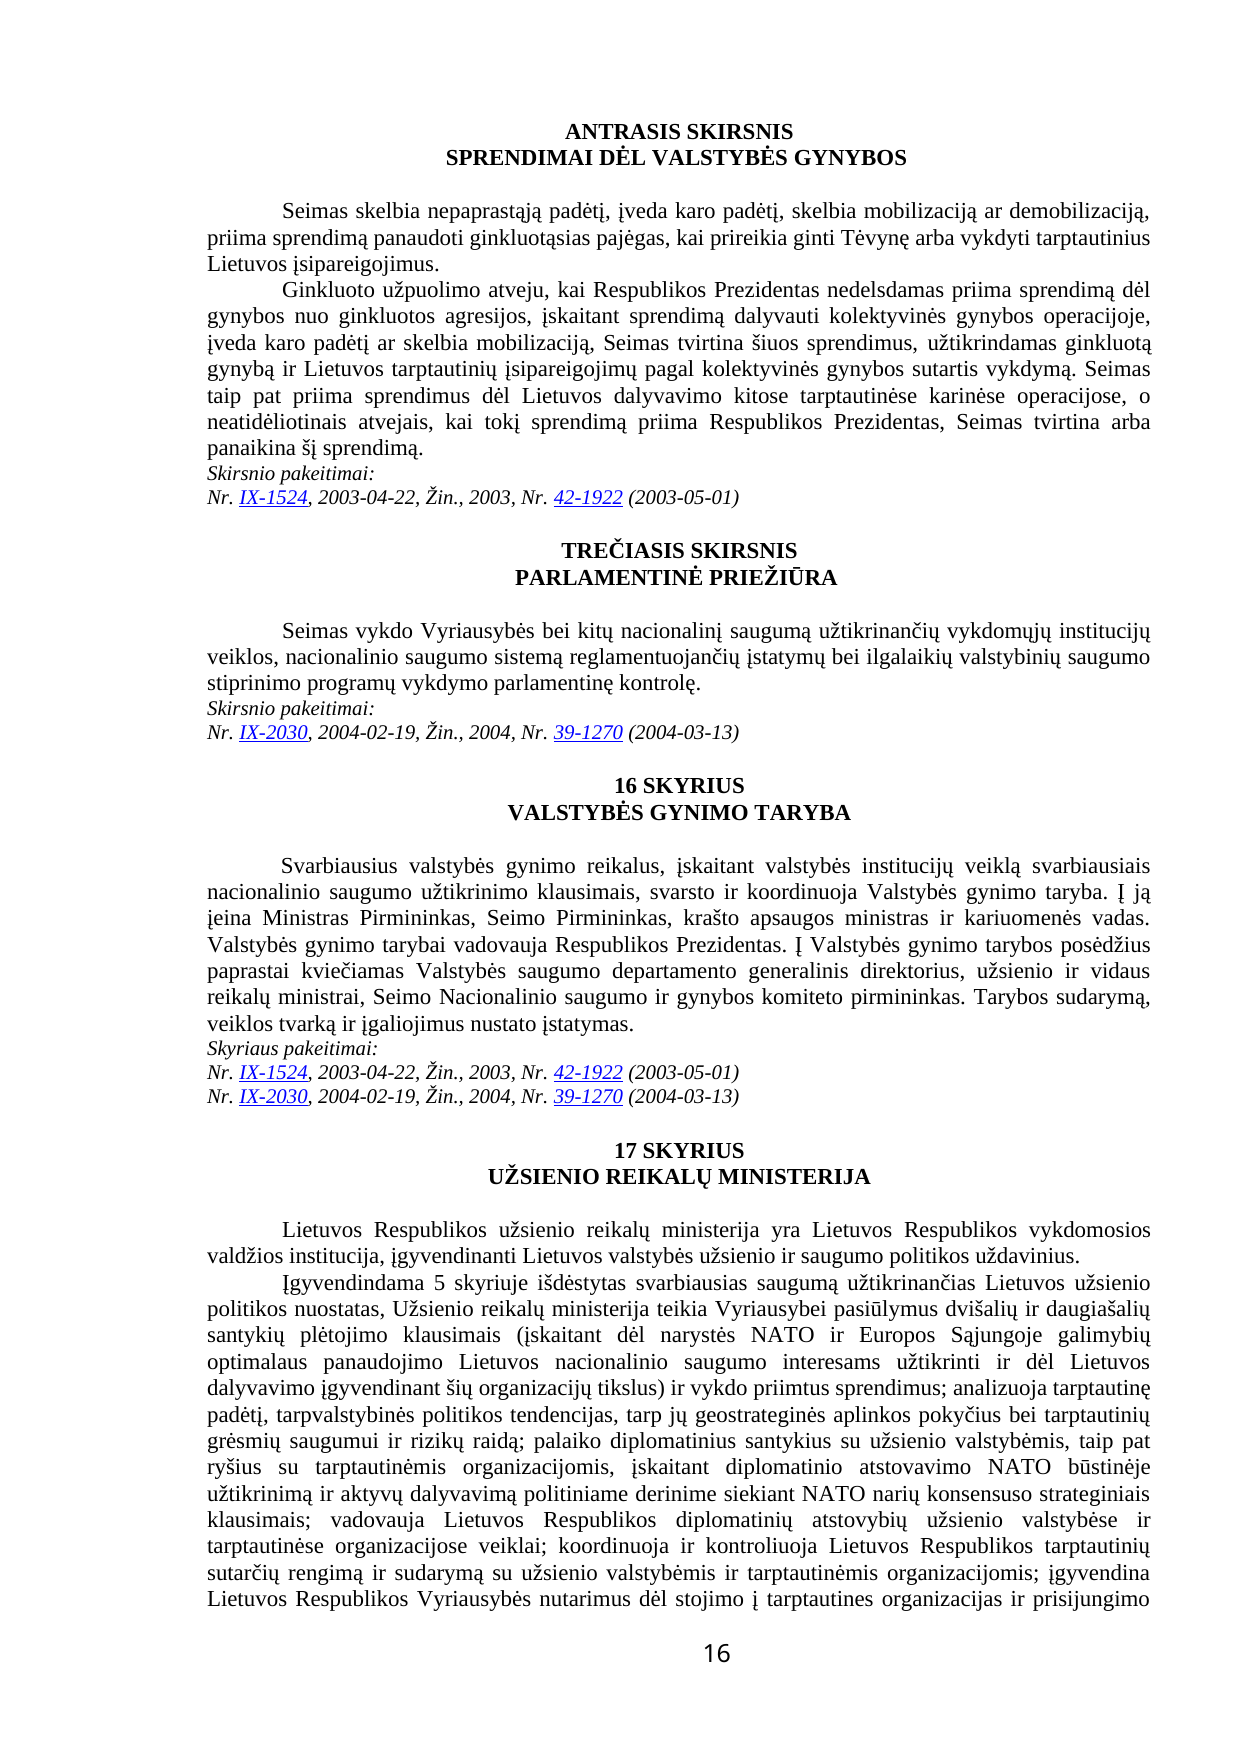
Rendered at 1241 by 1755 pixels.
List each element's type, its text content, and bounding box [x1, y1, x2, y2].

text TrečiasIS skirsnis [207, 538, 1152, 564]
text Nr. IX-2030, 2004-02-19, Žin., 2004, Nr. 39-1270 (2004-03-13) [207, 1084, 1152, 1108]
text Skyriaus pakeitimai: [207, 1036, 1152, 1060]
text 17 SKYRIUS [207, 1137, 1152, 1163]
text Lietuvos Respublikos užsienio reikalų ministerija yra Lietuvos Respublikos vykdomosios valdžios institucija, įgyvendinanti Lietuvos valstybės užsienio ir saugumo politikos uždavinius. [207, 1216, 1152, 1269]
text 16 skyrius [207, 773, 1152, 799]
text Svarbiausius valstybės gynimo reikalus, įskaitant valstybės institucijų veiklą svarbiausiais nacionalinio saugumo užtikrinimo klausimais, svarsto ir koordinuoja Valstybės gynimo taryba. Į ją įeina Ministras Pirmininkas, Seimo Pirmininkas, krašto apsaugos ministras ir kariuomenės vadas. Valstybės gynimo tarybai vadovauja Respublikos Prezidentas. Į Valstybės gynimo tarybos posėdžius paprastai kviečiamas Valstybės saugumo departamento generalinis direktorius, užsienio ir vidaus reikalų ministrai, Seimo Nacionalinio saugumo ir gynybos komiteto pirmininkas. Tarybos sudarymą, veiklos tvarką ir įgaliojimus nustato įstatymas. [207, 852, 1152, 1036]
text VALSTYBĖS GYNIMO TARYBA [207, 799, 1152, 825]
text UŽSIENIO REIKALŲ MINISTERIJA [207, 1163, 1152, 1190]
text Seimas vykdo Vyriausybės bei kitų nacionalinį saugumą užtikrinančių vykdomųjų institucijų veiklos, nacionalinio saugumo sistemą reglamentuojančių įstatymų bei ilgalaikių valstybinių saugumo stiprinimo programų vykdymo parlamentinę kontrolę. [207, 617, 1152, 696]
text Seimas skelbia nepaprastąją padėtį, įveda karo padėtį, skelbia mobilizaciją ar demobilizaciją, priima sprendimą panaudoti ginkluotąsias pajėgas, kai prireikia ginti Tėvynę arba vykdyti tarptautinius Lietuvos įsipareigojimus. [207, 197, 1152, 276]
text Nr. IX-2030, 2004-02-19, Žin., 2004, Nr. 39-1270 (2004-03-13) [207, 720, 1152, 744]
text AntrasIS skirsnis [207, 118, 1152, 144]
text Ginkluoto užpuolimo atveju, kai Respublikos Prezidentas nedelsdamas priima sprendimą dėl gynybos nuo ginkluotos agresijos, įskaitant sprendimą dalyvauti kolektyvinės gynybos operacijoje, įveda karo padėtį ar skelbia mobilizaciją, Seimas tvirtina šiuos sprendimus, užtikrindamas ginkluotą gynybą ir Lietuvos tarptautinių įsipareigojimų pagal kolektyvinės gynybos sutartis vykdymą. Seimas taip pat priima sprendimus dėl Lietuvos dalyvavimo kitose tarptautinėse karinėse operacijose, o neatidėliotinais atvejais, kai tokį sprendimą priima Respublikos Prezidentas, Seimas tvirtina arba panaikina šį sprendimą. [207, 276, 1152, 461]
text PARLAMENTINĖ PRIEŽIŪRA [207, 564, 1152, 590]
text Nr. IX-1524, 2003-04-22, Žin., 2003, Nr. 42-1922 (2003-05-01) [207, 1060, 1152, 1084]
text Skirsnio pakeitimai: [207, 696, 1152, 720]
text Skirsnio pakeitimai: [207, 461, 1152, 485]
text Įgyvendindama 5 skyriuje išdėstytas svarbiausias saugumą užtikrinančias Lietuvos užsienio politikos nuostatas, Užsienio reikalų ministerija teikia Vyriausybei pasiūlymus dvišalių ir daugiašalių santykių plėtojimo klausimais (įskaitant dėl narystės NATO ir Europos Sąjungoje galimybių optimalaus panaudojimo Lietuvos nacionalinio saugumo interesams užtikrinti ir dėl Lietuvos dalyvavimo įgyvendinant šių organizacijų tikslus) ir vykdo priimtus sprendimus; analizuoja tarptautinę padėtį, tarpvalstybinės politikos tendencijas, tarp jų geostrateginės aplinkos pokyčius bei tarptautinių grėsmių saugumui ir rizikų raidą; palaiko diplomatinius santykius su užsienio valstybėmis, taip pat ryšius su tarptautinėmis organizacijomis, įskaitant diplomatinio atstovavimo NATO būstinėje užtikrinimą ir aktyvų dalyvavimą politiniame derinime siekiant NATO narių konsensuso strateginiais klausimais; vadovauja Lietuvos Respublikos diplomatinių atstovybių užsienio valstybėse ir tarptautinėse organizacijose veiklai; koordinuoja ir kontroliuoja Lietuvos Respublikos tarptautinių sutarčių rengimą ir sudarymą su užsienio valstybėmis ir tarptautinėmis organizacijomis; įgyvendina Lietuvos Respublikos Vyriausybės nutarimus dėl stojimo į tarptautines organizacijas ir prisijungimo [207, 1269, 1152, 1611]
text SPRENDIMAI DĖL VALSTYBĖS GYNYBOS [207, 144, 1152, 171]
text Nr. IX-1524, 2003-04-22, Žin., 2003, Nr. 42-1922 (2003-05-01) [207, 485, 1152, 509]
